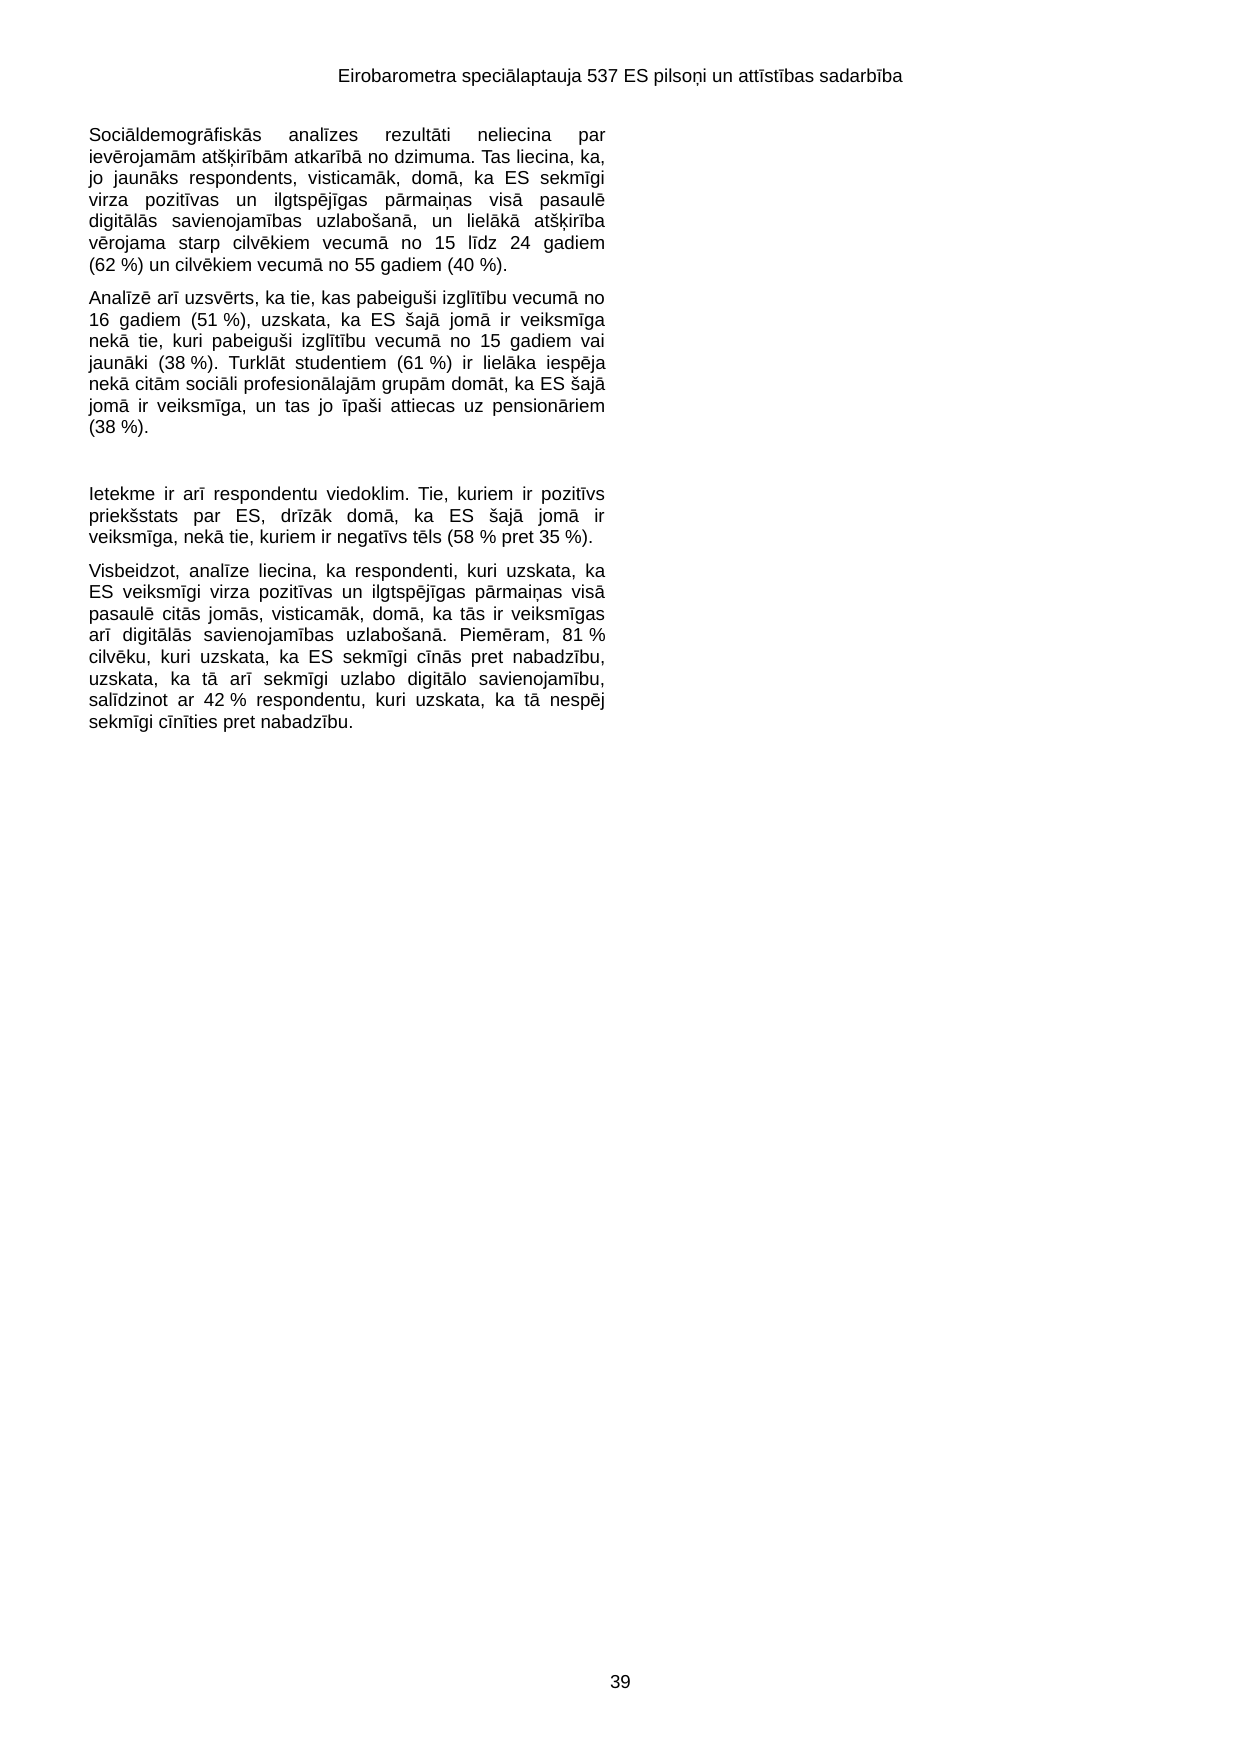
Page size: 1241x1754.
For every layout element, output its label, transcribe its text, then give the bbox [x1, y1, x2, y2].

text Ietekme ir arī respondentu viedoklim. Tie, kuriem ir pozitīvs priekšstats par ES, drīzāk domā, ka ES šajā jomā ir veiksmīga, nekā tie, kuriem ir negatīvs tēls (58 % pret 35 %). [88, 483, 605, 548]
text Sociāldemogrāfiskās analīzes rezultāti neliecina par ievērojamām atšķirībām atkarībā no dzimuma. Tas liecina, ka, jo jaunāks respondents, visticamāk, domā, ka ES sekmīgi virza pozitīvas un ilgtspējīgas pārmaiņas visā pasaulē digitālās savienojamības uzlabošanā, un lielākā atšķirība vērojama starp cilvēkiem vecumā no 15 līdz 24 gadiem (62 %) un cilvēkiem vecumā no 55 gadiem (40 %). [88, 124, 605, 275]
text Visbeidzot, analīze liecina, ka respondenti, kuri uzskata, ka ES veiksmīgi virza pozitīvas un ilgtspējīgas pārmaiņas visā pasaulē citās jomās, visticamāk, domā, ka tās ir veiksmīgas arī digitālās savienojamības uzlabošanā. Piemēram, 81 % cilvēku, kuri uzskata, ka ES sekmīgi cīnās pret nabadzību, uzskata, ka tā arī sekmīgi uzlabo digitālo savienojamību, salīdzinot ar 42 % respondentu, kuri uzskata, ka tā nespēj sekmīgi cīnīties pret nabadzību. [88, 559, 605, 732]
text Analīzē arī uzsvērts, ka tie, kas pabeiguši izglītību vecumā no 16 gadiem (51 %), uzskata, ka ES šajā jomā ir veiksmīga nekā tie, kuri pabeiguši izglītību vecumā no 15 gadiem vai jaunāki (38 %). Turklāt studentiem (61 %) ir lielāka iespēja nekā citām sociāli profesionālajām grupām domāt, ka ES šajā jomā ir veiksmīga, un tas jo īpaši attiecas uz pensionāriem (38 %). [88, 287, 605, 438]
